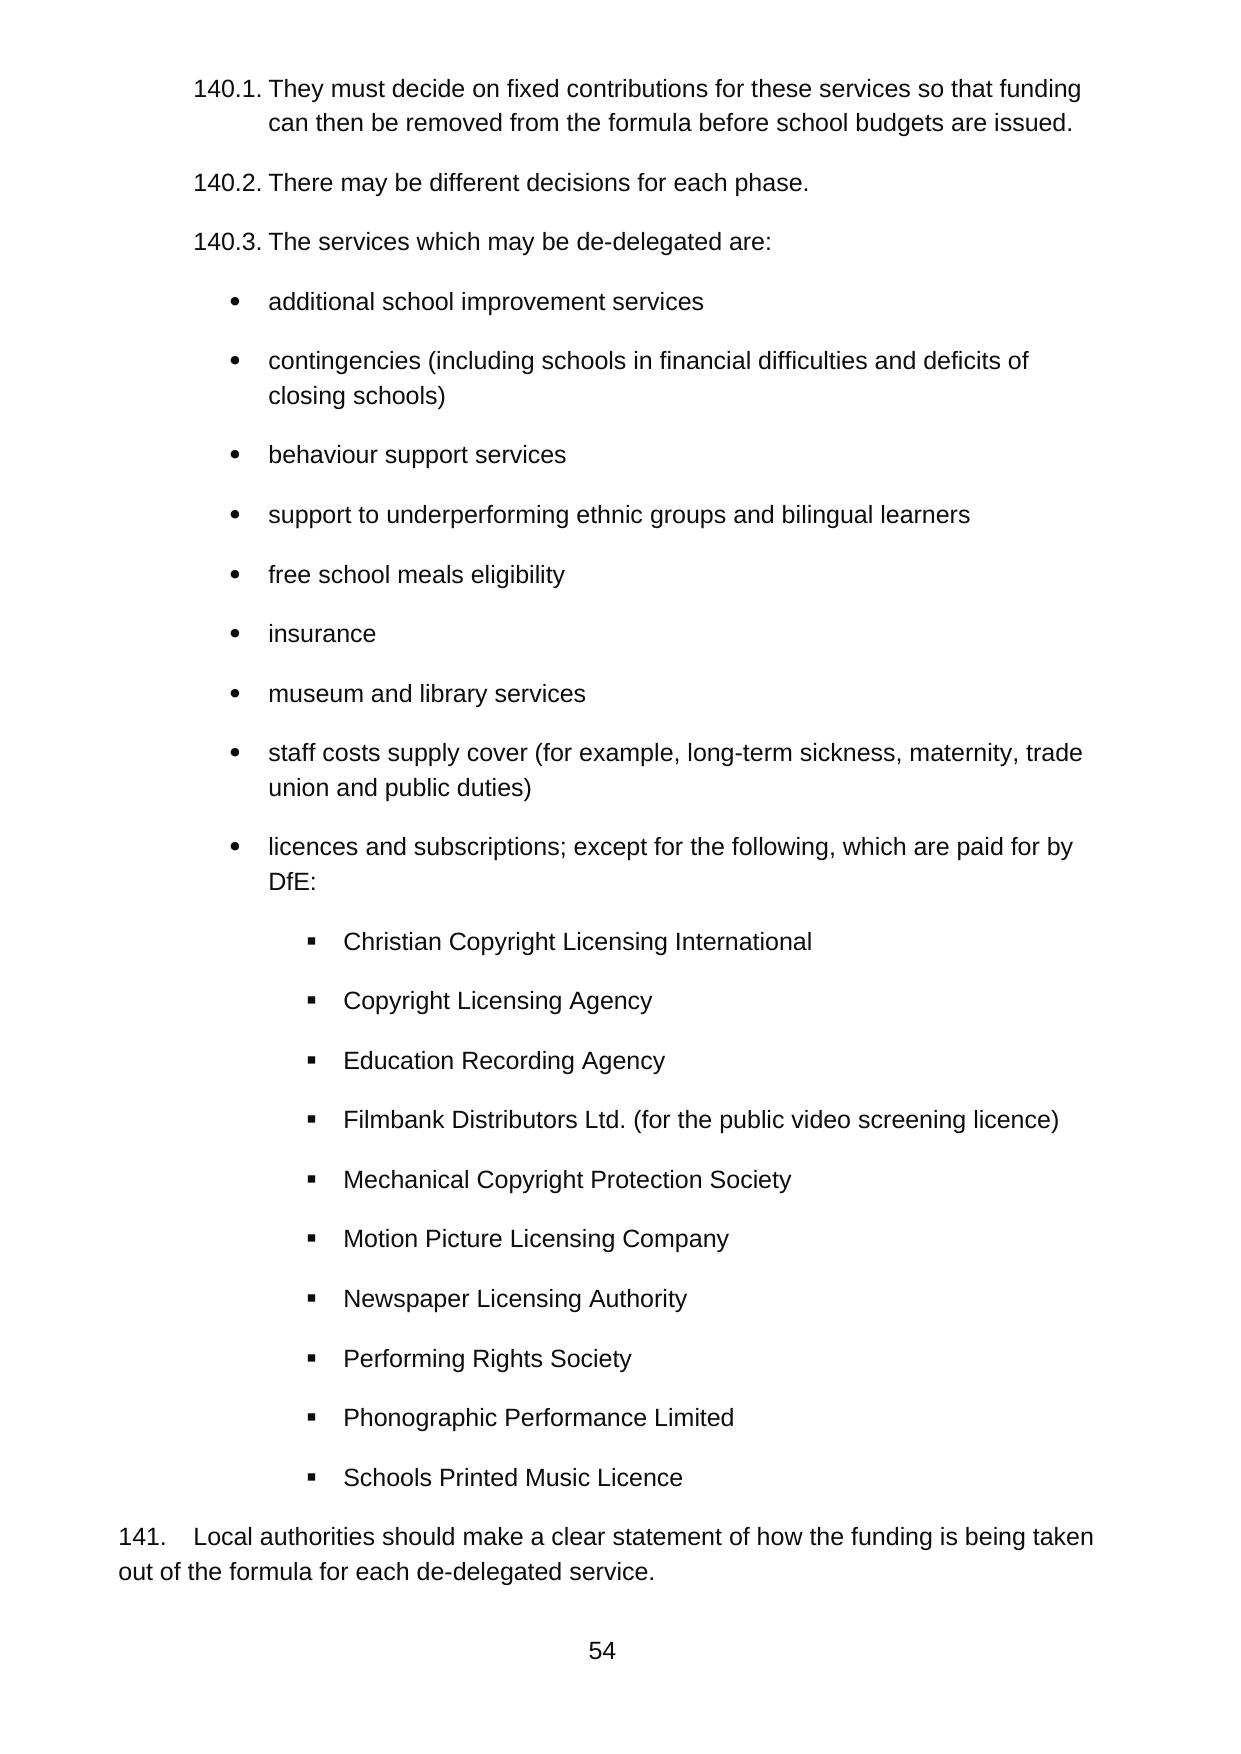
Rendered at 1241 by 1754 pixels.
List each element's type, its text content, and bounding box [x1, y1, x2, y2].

list Performing Rights Society [306, 1343, 1107, 1372]
list Schools Printed Music Licence [306, 1463, 1107, 1492]
list Local authorities should make a clear statement of how the funding is being taken out of the formula for each de-delegated service. [118, 1522, 1107, 1586]
list Newspaper Licensing Authority [306, 1284, 1107, 1313]
list additional school improvement services [231, 287, 1107, 316]
list The services which may be de-delegated are: [193, 227, 1107, 256]
list support to underperforming ethnic groups and bilingual learners [231, 500, 1107, 529]
list Mechanical Copyright Protection Society [306, 1165, 1107, 1194]
list Phonographic Performance Limited [306, 1403, 1107, 1432]
list museum and library services [231, 679, 1107, 708]
list Christian Copyright Licensing International [306, 926, 1107, 955]
list staff costs supply cover (for example, long-term sickness, maternity, trade union and public duties) [231, 738, 1107, 802]
list contingencies (including schools in financial difficulties and deficits of closing schools) [231, 346, 1107, 410]
list Copyright Licensing Agency [306, 986, 1107, 1015]
list Education Recording Agency [306, 1046, 1107, 1074]
list licences and subscriptions; except for the following, which are paid for by DfE: [231, 832, 1107, 896]
list They must decide on fixed contributions for these services so that funding can then be removed from the formula before school budgets are issued. [193, 74, 1107, 137]
list There may be different decisions for each phase. [193, 168, 1107, 197]
list insurance [231, 619, 1107, 648]
list Filmbank Distributors Ltd. (for the public video screening licence) [306, 1105, 1107, 1134]
list behaviour support services [231, 440, 1107, 469]
list Motion Picture Licensing Company [306, 1224, 1107, 1253]
list free school meals eligibility [231, 559, 1107, 588]
